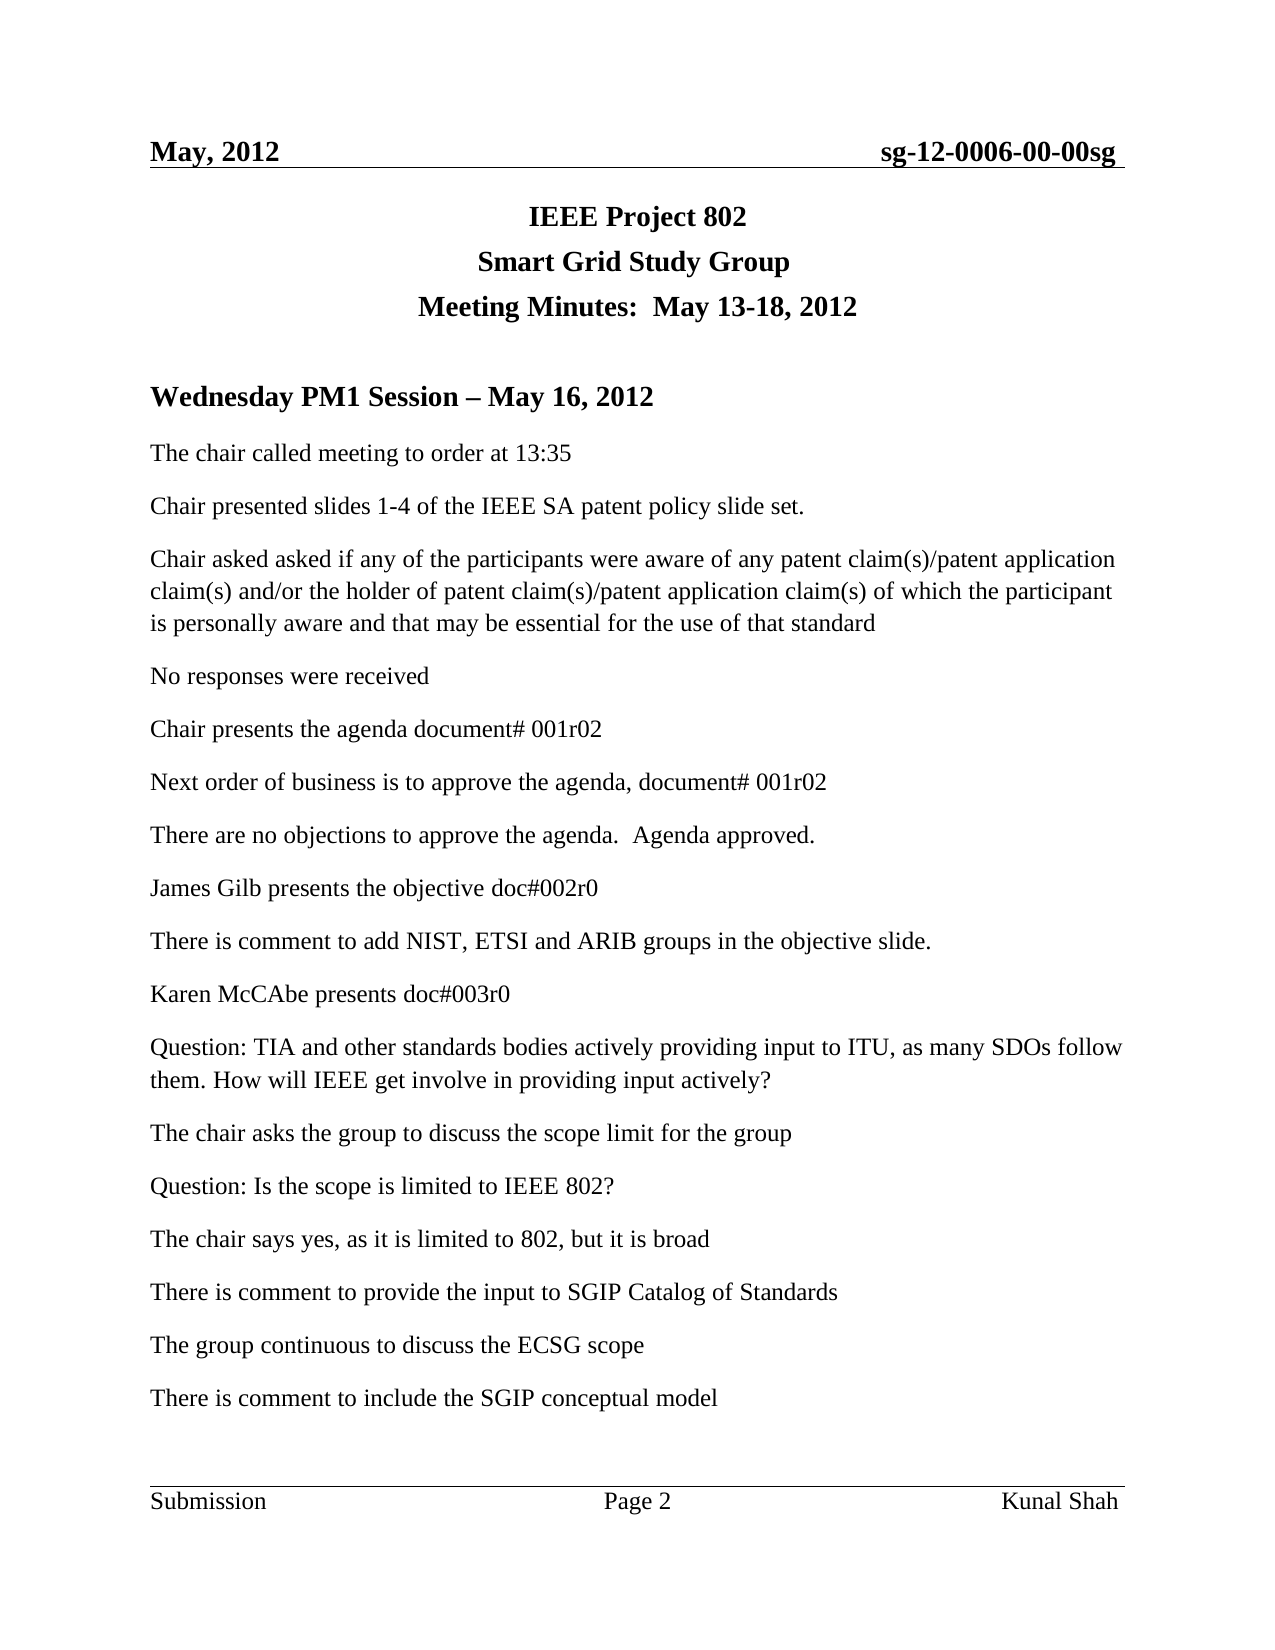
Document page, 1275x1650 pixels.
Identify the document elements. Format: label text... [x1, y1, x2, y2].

text There are no objections to approve the agenda. Agenda approved. [150, 821, 1125, 849]
text The chair says yes, as it is limited to 802, but it is broad [150, 1224, 1125, 1253]
text Next order of business is to approve the agenda, document# 001r02 [150, 768, 1125, 796]
text IEEE Project 802 [150, 200, 1125, 232]
text Karen McCAbe presents doc#003r0 [150, 980, 1125, 1008]
text Smart Grid Study Group [150, 245, 1125, 277]
text Chair presents the agenda document# 001r02 [150, 715, 1125, 743]
text There is comment to include the SGIP conceptual model [150, 1384, 1125, 1412]
text Meeting Minutes: May 13-18, 2012 [150, 290, 1125, 322]
text Question: TIA and other standards bodies actively providing input to ITU, as many SDOs follow them. How will IEEE get involve in providing input actively? [150, 1033, 1125, 1093]
text Chair asked asked if any of the participants were aware of any patent claim(s)/patent application claim(s) and/or the holder of patent claim(s)/patent application claim(s) of which the participant is personally aware and that may be essential for the use of that standard [150, 545, 1125, 637]
text The group continuous to discuss the ECSG scope [150, 1331, 1125, 1359]
text Question: Is the scope is limited to IEEE 802? [150, 1172, 1125, 1199]
text The chair asks the group to discuss the scope limit for the group [150, 1118, 1125, 1147]
text The chair called meeting to order at 13:35 [150, 439, 1125, 467]
text There is comment to provide the input to SGIP Catalog of Standards [150, 1278, 1125, 1306]
text James Gilb presents the objective doc#002r0 [150, 874, 1125, 902]
text No responses were received [150, 662, 1125, 690]
text There is comment to add NIST, ETSI and ARIB groups in the objective slide. [150, 927, 1125, 955]
text Wednesday PM1 Session – May 16, 2012 [150, 381, 1125, 413]
text Chair presented slides 1-4 of the IEEE SA patent policy slide set. [150, 492, 1125, 520]
